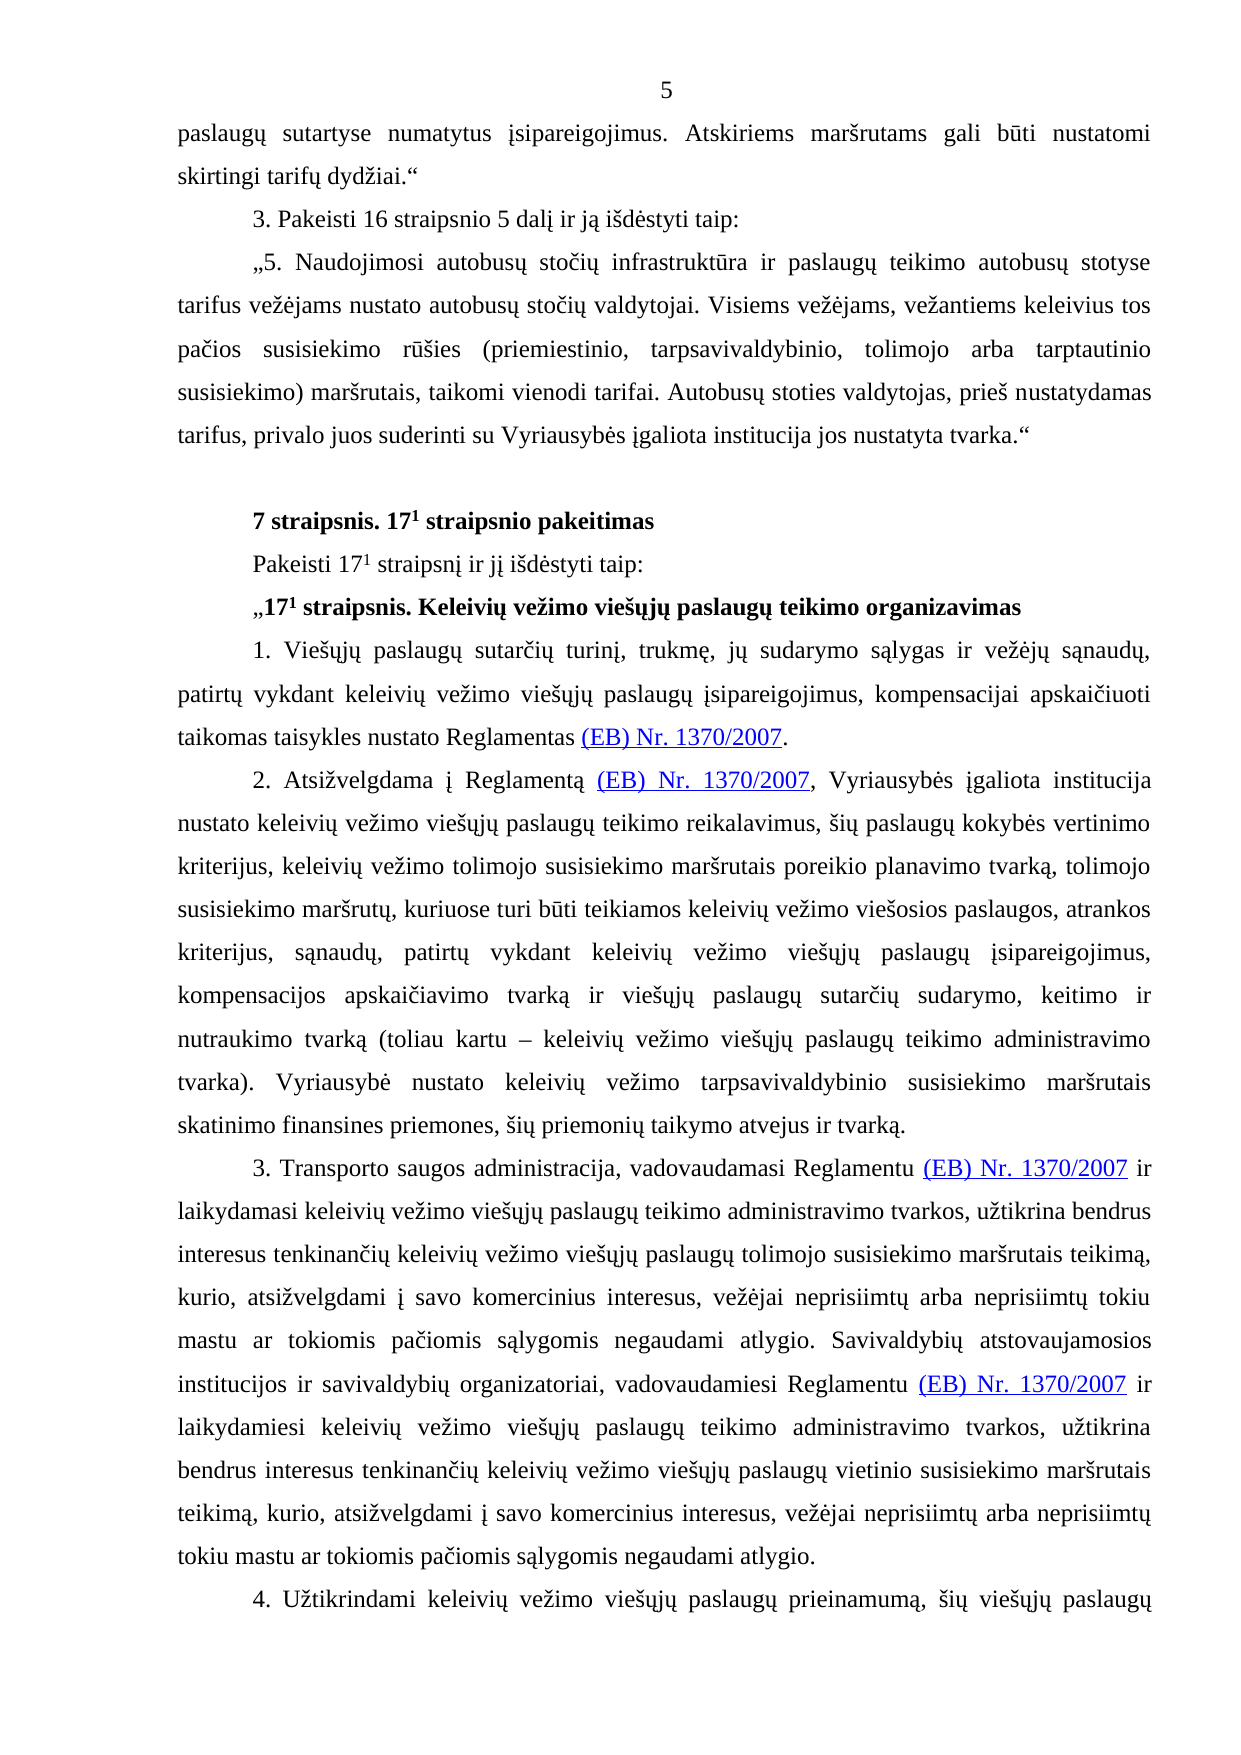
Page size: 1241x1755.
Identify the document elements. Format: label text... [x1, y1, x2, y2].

text 7 straipsnis. 171 straipsnio pakeitimas [177, 506, 1152, 535]
text 1. Viešųjų paslaugų sutarčių turinį, trukmę, jų sudarymo sąlygas ir vežėjų sąnaudų, patirtų vykdant keleivių vežimo viešųjų paslaugų įsipareigojimus, kompensacijai apskaičiuoti taikomas taisykles nustato Reglamentas (EB) Nr. 1370/2007. [177, 636, 1152, 751]
text 3. Pakeisti 16 straipsnio 5 dalį ir ją išdėstyti taip: [177, 204, 1152, 233]
text Pakeisti 171 straipsnį ir jį išdėstyti taip: [177, 549, 1152, 578]
text paslaugų sutartyse numatytus įsipareigojimus. Atskiriems maršrutams gali būti nustatomi skirtingi tarifų dydžiai.“ [177, 118, 1152, 190]
text 4. Užtikrindami keleivių vežimo viešųjų paslaugų prieinamumą, šių viešųjų paslaugų [177, 1584, 1152, 1613]
text „171 straipsnis. Keleivių vežimo viešųjų paslaugų teikimo organizavimas [177, 592, 1152, 621]
text „5. Naudojimosi autobusų stočių infrastruktūra ir paslaugų teikimo autobusų stotyse tarifus vežėjams nustato autobusų stočių valdytojai. Visiems vežėjams, vežantiems keleivius tos pačios susisiekimo rūšies (priemiestinio, tarpsavivaldybinio, tolimojo arba tarptautinio susisiekimo) maršrutais, taikomi vienodi tarifai. Autobusų stoties valdytojas, prieš nustatydamas tarifus, privalo juos suderinti su Vyriausybės įgaliota institucija jos nustatyta tvarka.“ [177, 247, 1152, 449]
text 3. Transporto saugos administracija, vadovaudamasi Reglamentu (EB) Nr. 1370/2007 ir laikydamasi keleivių vežimo viešųjų paslaugų teikimo administravimo tvarkos, užtikrina bendrus interesus tenkinančių keleivių vežimo viešųjų paslaugų tolimojo susisiekimo maršrutais teikimą, kurio, atsižvelgdami į savo komercinius interesus, vežėjai neprisiimtų arba neprisiimtų tokiu mastu ar tokiomis pačiomis sąlygomis negaudami atlygio. Savivaldybių atstovaujamosios institucijos ir savivaldybių organizatoriai, vadovaudamiesi Reglamentu (EB) Nr. 1370/2007 ir laikydamiesi keleivių vežimo viešųjų paslaugų teikimo administravimo tvarkos, užtikrina bendrus interesus tenkinančių keleivių vežimo viešųjų paslaugų vietinio susisiekimo maršrutais teikimą, kurio, atsižvelgdami į savo komercinius interesus, vežėjai neprisiimtų arba neprisiimtų tokiu mastu ar tokiomis pačiomis sąlygomis negaudami atlygio. [177, 1153, 1152, 1570]
text 2. Atsižvelgdama į Reglamentą (EB) Nr. 1370/2007, Vyriausybės įgaliota institucija nustato keleivių vežimo viešųjų paslaugų teikimo reikalavimus, šių paslaugų kokybės vertinimo kriterijus, keleivių vežimo tolimojo susisiekimo maršrutais poreikio planavimo tvarką, tolimojo susisiekimo maršrutų, kuriuose turi būti teikiamos keleivių vežimo viešosios paslaugos, atrankos kriterijus, sąnaudų, patirtų vykdant keleivių vežimo viešųjų paslaugų įsipareigojimus, kompensacijos apskaičiavimo tvarką ir viešųjų paslaugų sutarčių sudarymo, keitimo ir nutraukimo tvarką (toliau kartu – keleivių vežimo viešųjų paslaugų teikimo administravimo tvarka). Vyriausybė nustato keleivių vežimo tarpsavivaldybinio susisiekimo maršrutais skatinimo finansines priemones, šių priemonių taikymo atvejus ir tvarką. [177, 765, 1152, 1139]
